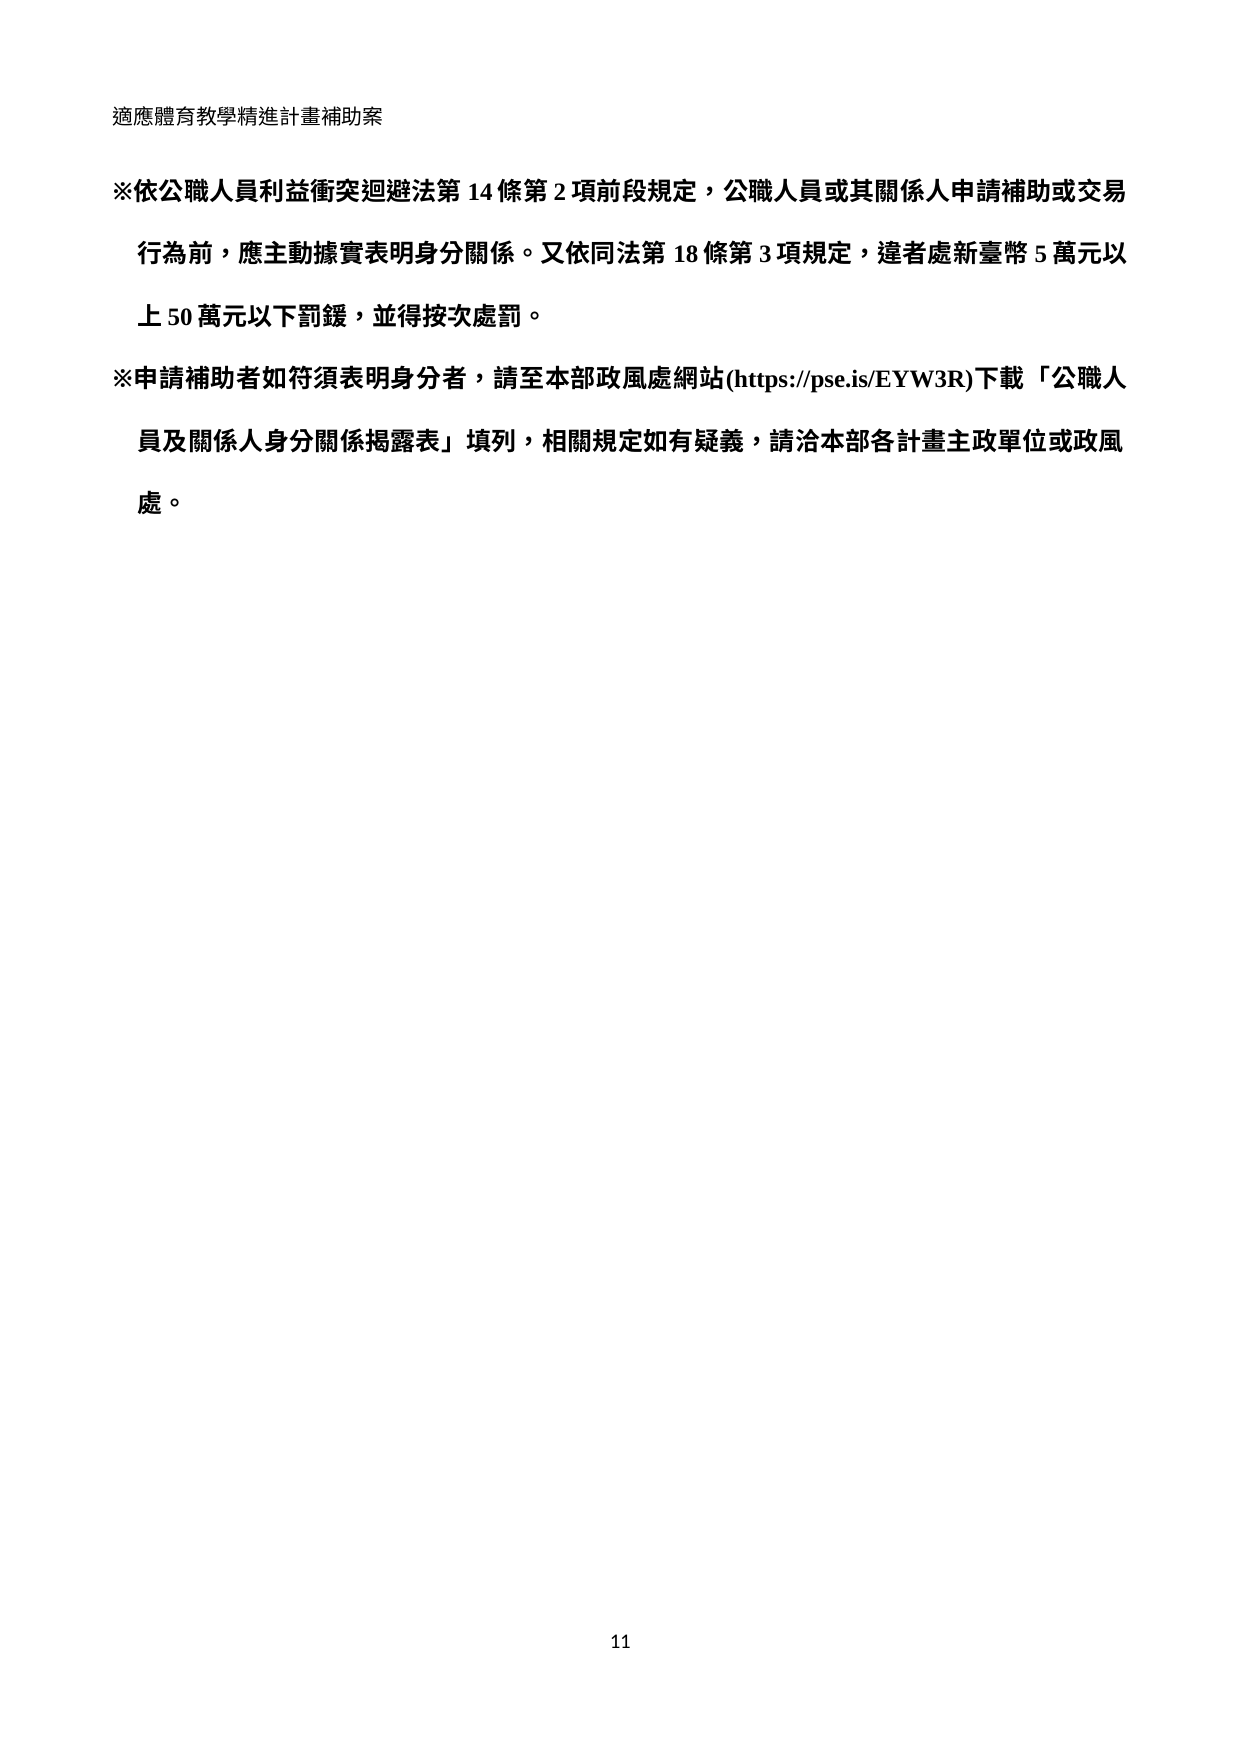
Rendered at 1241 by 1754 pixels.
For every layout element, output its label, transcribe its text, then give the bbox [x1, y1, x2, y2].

text ※依公職人員利益衝突迴避法第14條第2項前段規定，公職人員或其關係人申請補助或交易行為前，應主動據實表明身分關係。又依同法第18條第3項規定，違者處新臺幣5萬元以上50萬元以下罰鍰，並得按次處罰。 [112, 158, 1128, 346]
text ※申請補助者如符須表明身分者，請至本部政風處網站(https://pse.is/EYW3R)下載「公職人員及關係人身分關係揭露表」填列，相關規定如有疑義，請洽本部各計畫主政單位或政風處。 [112, 346, 1128, 533]
